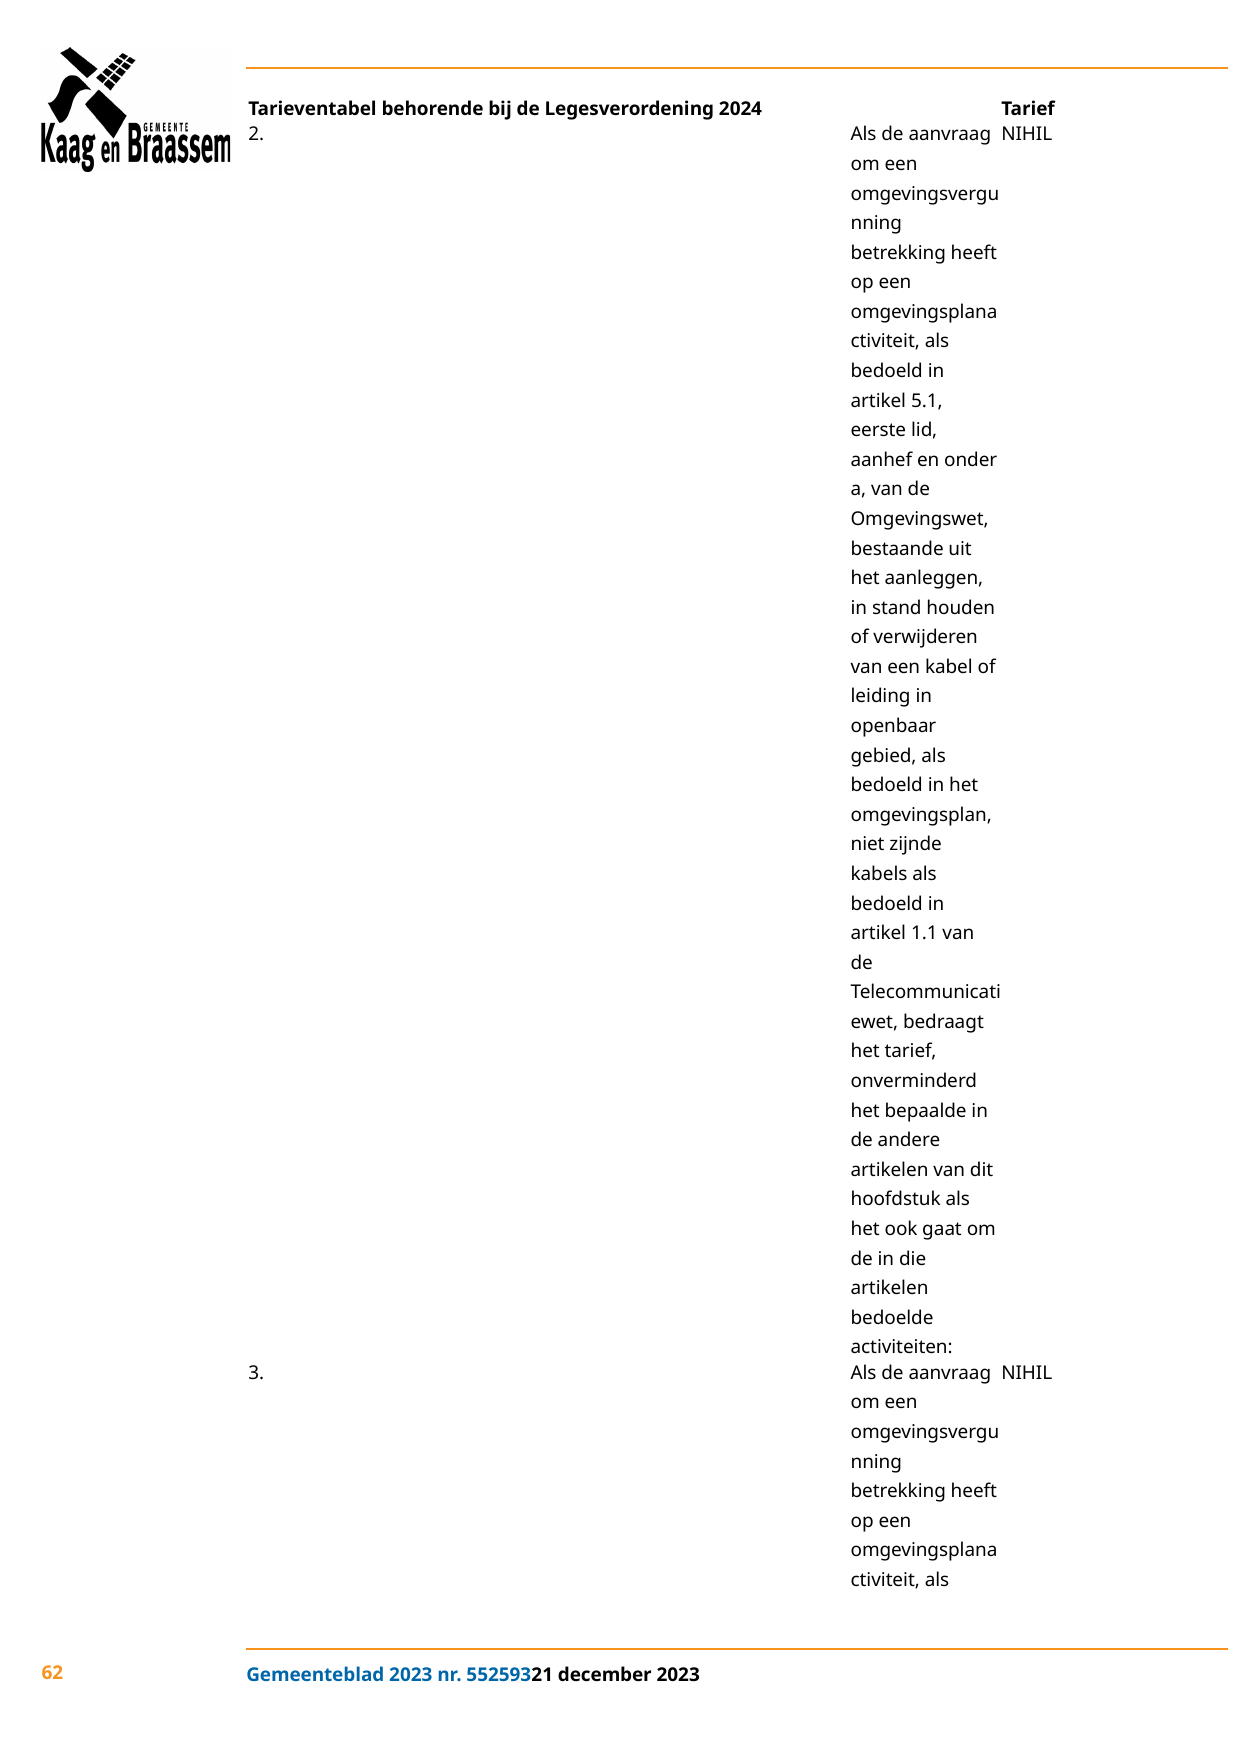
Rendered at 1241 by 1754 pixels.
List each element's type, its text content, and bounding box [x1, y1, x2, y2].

table_cell [399, 121, 850, 1359]
table_cell NIHIL [1001, 1359, 1152, 1592]
table_cell 3. [248, 1359, 398, 1592]
table_cell [399, 1359, 850, 1592]
table_cell Als de aanvraag om een omgevingsvergunning betrekking heeft op een omgevingsplanactiviteit, als bedoeld in artikel 5.1, eerste lid, aanhef en onder a, van de Omgevingswet, bestaande uit het aanleggen, in stand houden of verwijderen van een kabel of leiding in openbaar gebied, als bedoeld in het omgevingsplan, niet zijnde kabels als bedoeld in artikel 1.1 van de Telecommunicatiewet, bedraagt het tarief, onverminderd het bepaalde in de andere artikelen van dit hoofdstuk als het ook gaat om de in die artikelen bedoelde activiteiten: [850, 121, 1001, 1359]
picture [41, 47, 231, 172]
table_cell 2. [248, 121, 398, 1359]
table_header Tarieventabel behorende bij de Legesverordening 2024 [248, 95, 1001, 121]
table_header Tarief [1001, 95, 1152, 121]
table_cell Als de aanvraag om een omgevingsvergunning betrekking heeft op een omgevingsplanactiviteit, als [850, 1359, 1001, 1592]
table_cell NIHIL [1001, 121, 1152, 1359]
